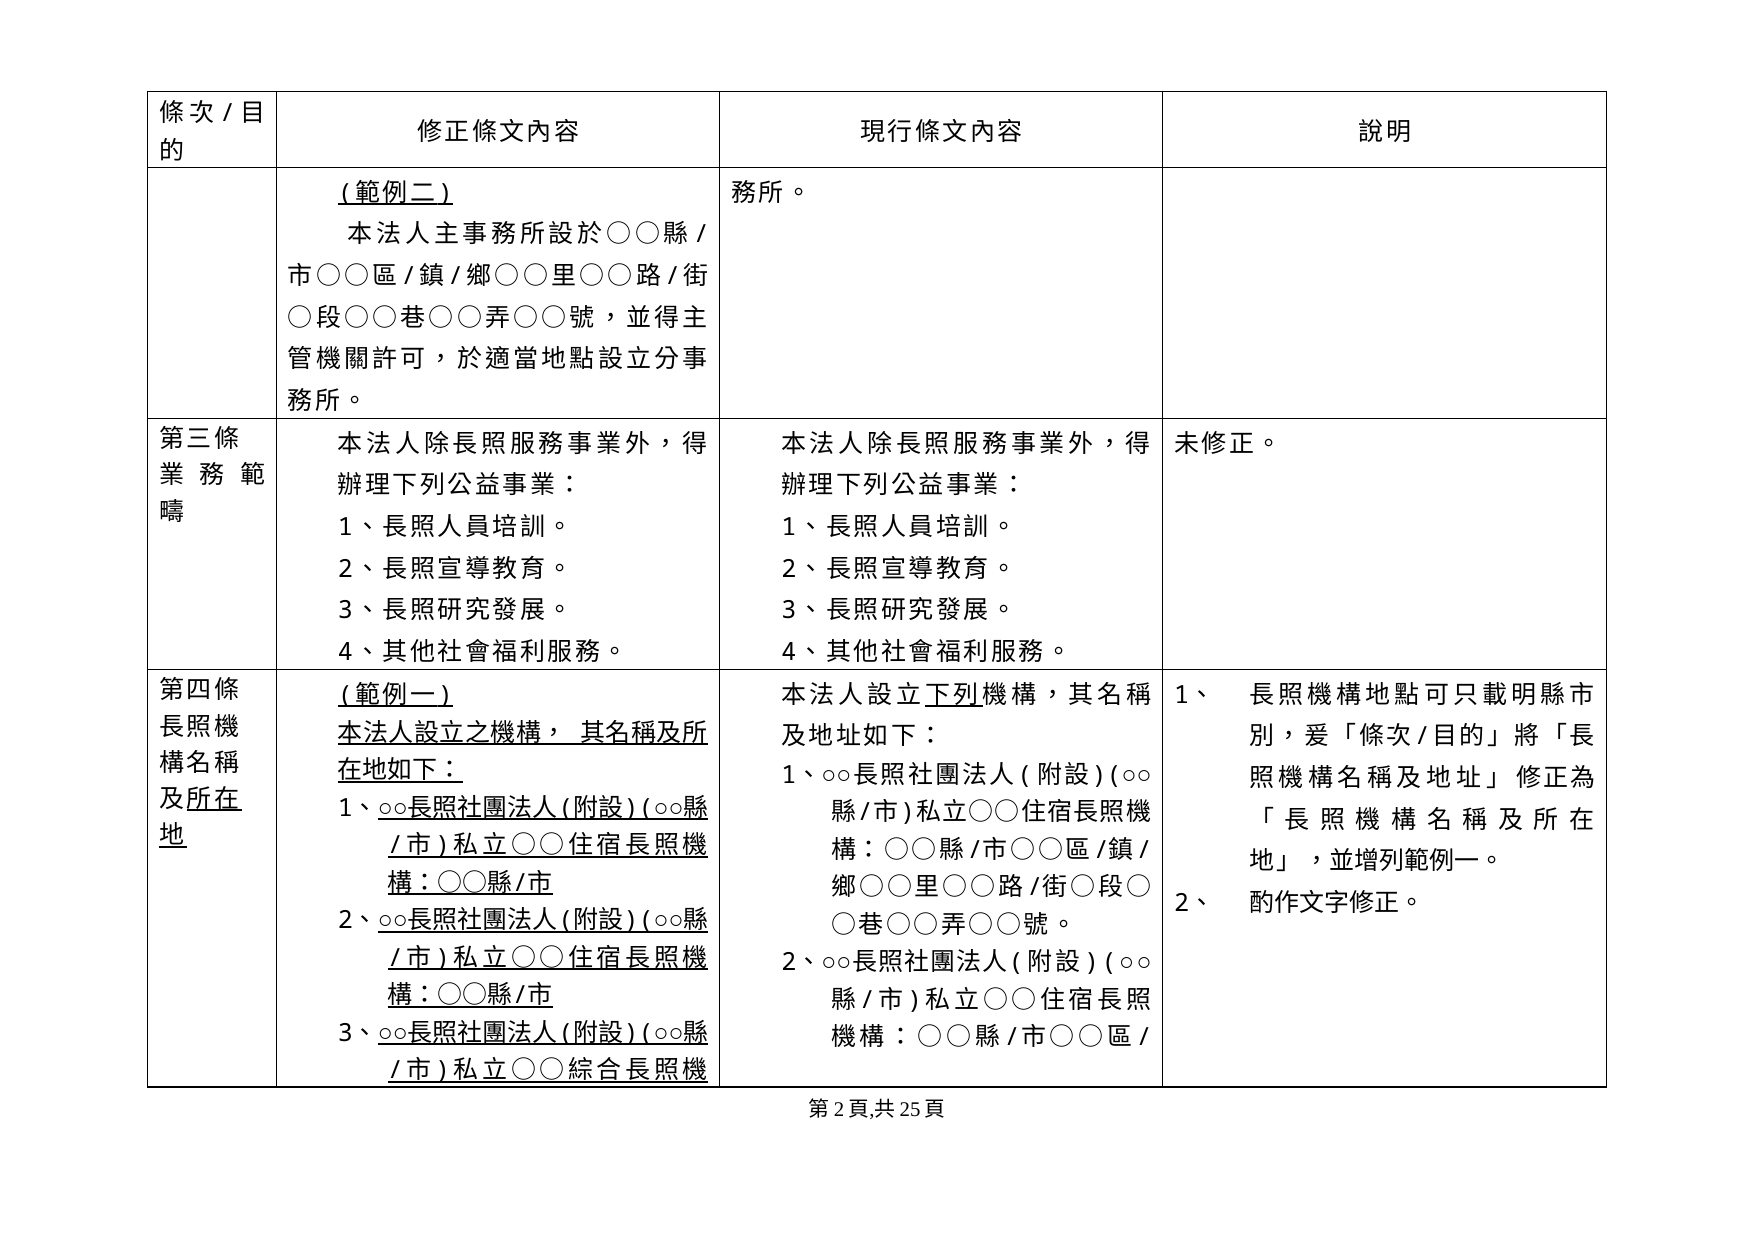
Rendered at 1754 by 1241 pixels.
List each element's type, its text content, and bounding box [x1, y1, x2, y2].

table_cell 本法人除長照服務事業外，得辦理下列公益事業： 長照人員培訓。 長照宣導教育。 長照研究發展。 其他社會福利服務。 [277, 419, 719, 669]
table_header 說明 [1163, 92, 1606, 167]
table_header 修正條文內容 [277, 92, 719, 167]
table_cell 長照機構地點可只載明縣市別，爰「條次/目的」將「長照機構名稱及地址」修正為「長照機構名稱及所在地」，並增列範例一。 酌作文字修正。 [1163, 670, 1606, 1086]
table_header 現行條文內容 [720, 92, 1162, 167]
table_cell 第四條 長照機構名稱及所在地 [148, 670, 276, 1086]
table_cell 第三條 業務範疇 [148, 419, 276, 669]
table_cell 本法人設立下列機構，其名稱及地址如下： ○○長照社團法人(附設)(○○縣/市)私立○○住宿長照機構：○○縣/市○○區/鎮/鄉○○里○○路/街○段○○巷○○弄○○號。 ○○長照社團法人(附設)(○○縣/市)私立○○住宿長照機構：○○縣/市○○區/ [720, 670, 1162, 1086]
table_cell [148, 168, 276, 418]
table_cell 未修正。 [1163, 419, 1606, 669]
table_cell [1163, 168, 1606, 418]
table_cell (範例一) 本法人設立之機構， 其名稱及所在地如下： ○○長照社團法人(附設)(○○縣/市)私立○○住宿長照機構：○○縣/市 ○○長照社團法人(附設)(○○縣/市)私立○○住宿長照機構：○○縣/市 ○○長照社團法人(附設)(○○縣/市)私立○○綜合長照機 [277, 670, 719, 1086]
table_cell 本法人除長照服務事業外，得辦理下列公益事業： 長照人員培訓。 長照宣導教育。 長照研究發展。 其他社會福利服務。 [720, 419, 1162, 669]
table_cell 務所。 [720, 168, 1162, 418]
table_header 條次/目的 [148, 92, 276, 167]
table_cell (範例二) 本法人主事務所設於○○縣/市○○區/鎮/鄉○○里○○路/街○段○○巷○○弄○○號，並得主管機關許可，於適當地點設立分事務所。 [277, 168, 719, 418]
